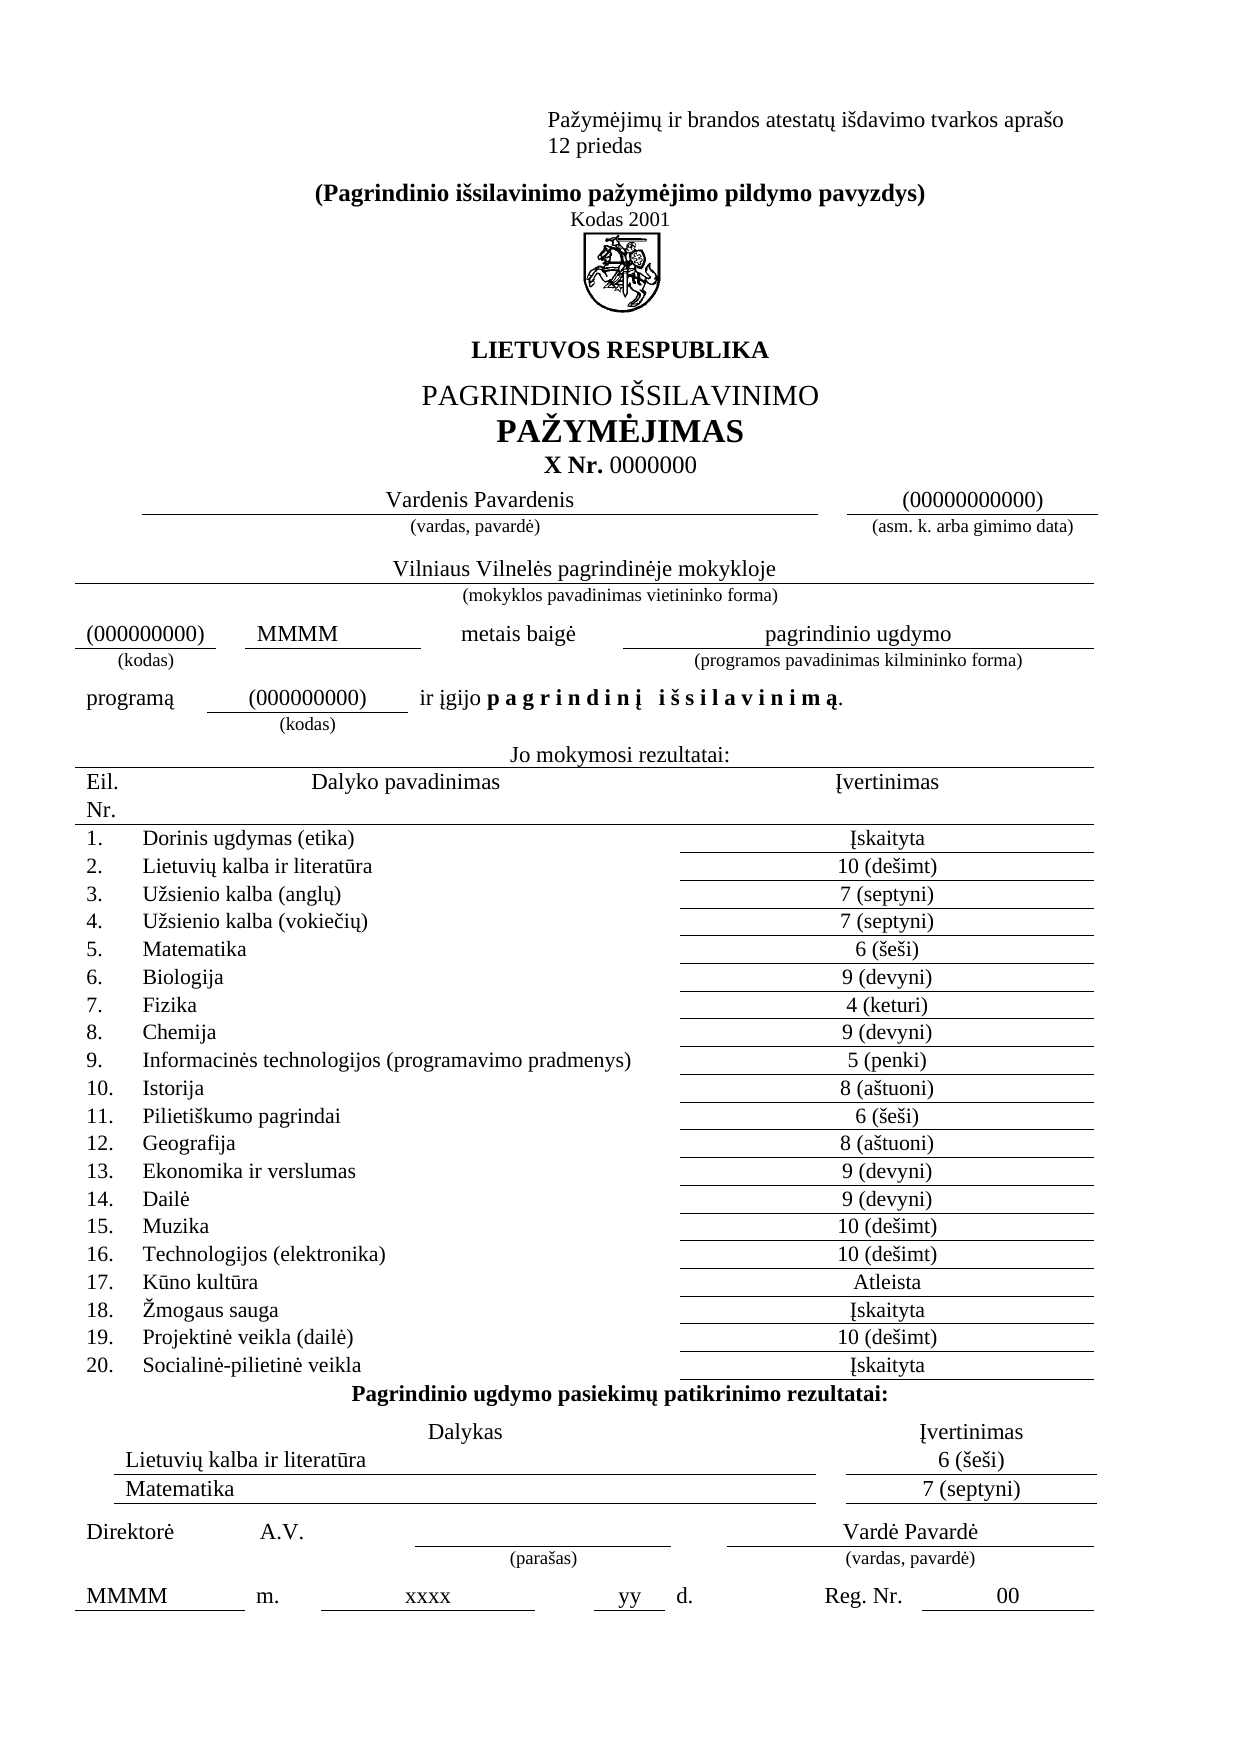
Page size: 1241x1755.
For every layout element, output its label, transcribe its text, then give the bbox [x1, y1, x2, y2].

table_cell Užsienio kalba (vokiečių) [131, 908, 680, 935]
table_cell (parašas) [415, 1547, 671, 1575]
table_cell Informacinės technologijos (programavimo pradmenys) [131, 1046, 680, 1074]
table_header (000000000) [207, 684, 408, 712]
text PAŽYMĖJIMAS [75, 412, 1165, 450]
table_cell [1097, 1446, 1126, 1474]
table_cell 17. [75, 1268, 131, 1296]
table_header Vardenis Pavardenis [142, 486, 818, 514]
table_cell Kūno kultūra [131, 1268, 680, 1296]
table_cell 8 (aštuoni) [680, 1130, 1094, 1157]
table_header MMMM [75, 1583, 244, 1610]
table_cell 7 (septyni) [846, 1475, 1097, 1503]
table_header [216, 620, 245, 648]
table_cell 10 (dešimt) [680, 1241, 1094, 1268]
text LIETUVOS RESPUBLIKA [75, 335, 1165, 364]
table_cell [1097, 1474, 1126, 1503]
table_cell 9. [75, 1046, 131, 1074]
text Jo mokymosi rezultatai: [75, 741, 1165, 767]
table_cell 7 (septyni) [680, 881, 1094, 907]
table_header xxxx [321, 1583, 535, 1610]
table_cell 6 (šeši) [846, 1446, 1097, 1474]
table_header Vilniaus Vilnelės pagrindinėje mokykloje [75, 555, 1094, 583]
table_cell Projektinė veikla (dailė) [131, 1323, 680, 1351]
table_cell [450, 648, 594, 677]
table_cell 9 (devyni) [680, 1186, 1094, 1212]
table_header MMMM [245, 620, 421, 648]
table_cell Istorija [131, 1074, 680, 1102]
text (mokyklos pavadinimas vietininko forma) [75, 584, 1165, 605]
table_cell 10. [75, 1074, 131, 1102]
table_cell Įskaityta [680, 825, 1094, 852]
table_cell [816, 1446, 846, 1474]
table_header programą [75, 684, 207, 712]
table_cell Technologijos (elektronika) [131, 1240, 680, 1268]
table_cell (kodas) [75, 649, 216, 677]
text 12 priedas [547, 132, 1165, 158]
table_cell 5 (penki) [680, 1047, 1094, 1074]
table_cell Atleista [680, 1269, 1094, 1296]
table_cell [818, 514, 847, 543]
table_cell Dailė [131, 1185, 680, 1212]
table_header d. [665, 1583, 813, 1610]
table_cell 7 (septyni) [680, 909, 1094, 935]
table_cell [75, 1546, 415, 1575]
table_header ir įgijo p a g r i n d i n į i š s i l a v i n i m ą. [408, 684, 1094, 712]
table_cell 16. [75, 1240, 131, 1268]
table_cell [216, 648, 245, 677]
table_cell Lietuvių kalba ir literatūra [131, 852, 680, 880]
table_cell 11. [75, 1102, 131, 1129]
table_cell [245, 649, 421, 677]
table_cell Socialinė-pilietinė veikla [131, 1351, 680, 1379]
table_header Vardė Pavardė [727, 1518, 1094, 1546]
table_cell Įskaityta [680, 1352, 1094, 1379]
table_cell Žmogaus sauga [131, 1296, 680, 1323]
table_cell 6 (šeši) [680, 1103, 1094, 1129]
table_header yy [594, 1583, 665, 1610]
text PAGRINDINIO IŠSILAVINIMO [75, 378, 1165, 412]
table_cell 5. [75, 935, 131, 963]
table_cell 20. [75, 1351, 131, 1379]
table_header [816, 1418, 846, 1446]
table_header [671, 1518, 727, 1546]
table_cell Dorinis ugdymas (etika) [131, 825, 680, 852]
table_cell 2. [75, 852, 131, 880]
table_cell 12. [75, 1129, 131, 1157]
table_cell Užsienio kalba (anglų) [131, 880, 680, 907]
table_cell Muzika [131, 1213, 680, 1240]
table_header Eil. Nr. [75, 768, 131, 824]
table_cell 4 (keturi) [680, 992, 1094, 1018]
table_cell 18. [75, 1296, 131, 1323]
table_cell 1. [75, 825, 131, 852]
table_cell Chemija [131, 1018, 680, 1046]
table_cell 8. [75, 1018, 131, 1046]
table_cell 7. [75, 991, 131, 1018]
text Kodas 2001 [75, 206, 1165, 231]
table_header Dalykas [114, 1418, 816, 1446]
table_cell [421, 648, 449, 677]
table_cell Geografija [131, 1129, 680, 1157]
table_header 00 [922, 1583, 1094, 1610]
table_cell (vardas, pavardė) [142, 515, 818, 543]
table_header [1097, 1418, 1126, 1446]
table_cell 19. [75, 1323, 131, 1351]
table_cell 14. [75, 1185, 131, 1212]
table_cell 8 (aštuoni) [680, 1075, 1094, 1102]
table_cell 3. [75, 880, 131, 907]
table_cell 10 (dešimt) [680, 853, 1094, 880]
table_cell (kodas) [207, 713, 408, 741]
table_header [415, 1518, 671, 1546]
table_cell 13. [75, 1157, 131, 1185]
text Pagrindinio ugdymo pasiekimų patikrinimo rezultatai: [75, 1380, 1165, 1406]
table_header Reg. Nr. [813, 1583, 922, 1610]
table_header Direktorė A.V. [75, 1518, 415, 1546]
table_cell Fizika [131, 991, 680, 1018]
table_header metais baigė [450, 620, 594, 648]
table_cell (vardas, pavardė) [727, 1547, 1094, 1575]
table_cell (programos pavadinimas kilmininko forma) [623, 649, 1094, 677]
table_cell (asm. k. arba gimimo data) [847, 515, 1098, 543]
table_cell 10 (dešimt) [680, 1324, 1094, 1351]
text (Pagrindinio išsilavinimo pažymėjimo pildymo pavyzdys) [75, 178, 1165, 206]
table_cell 6 (šeši) [680, 936, 1094, 963]
table_cell Biologija [131, 963, 680, 991]
table_cell 15. [75, 1213, 131, 1240]
text X Nr. 0000000 [75, 450, 1165, 479]
table_header Dalyko pavadinimas [131, 768, 680, 824]
table_cell 9 (devyni) [680, 1019, 1094, 1046]
table_header (00000000000) [847, 486, 1098, 514]
table_cell Įskaityta [680, 1297, 1094, 1323]
table_cell Ekonomika ir verslumas [131, 1157, 680, 1185]
table_cell Lietuvių kalba ir literatūra [114, 1446, 816, 1474]
table_cell Pilietiškumo pagrindai [131, 1102, 680, 1129]
table_header Įvertinimas [680, 768, 1094, 824]
table_header (000000000) [75, 620, 216, 648]
table_cell 6. [75, 963, 131, 991]
table_cell 9 (devyni) [680, 1158, 1094, 1185]
table_header [535, 1583, 594, 1610]
table_cell 10 (dešimt) [680, 1214, 1094, 1240]
table_cell [75, 712, 207, 741]
table_cell Matematika [131, 935, 680, 963]
table_header Įvertinimas [846, 1418, 1097, 1446]
table_header [421, 620, 449, 648]
table_cell [594, 648, 623, 677]
table_cell [671, 1546, 727, 1575]
text Pažymėjimų ir brandos atestatų išdavimo tvarkos aprašo [547, 106, 1165, 132]
table_header pagrindinio ugdymo [623, 620, 1094, 648]
table_cell [816, 1474, 846, 1503]
table_cell Matematika [114, 1475, 816, 1503]
table_cell [408, 712, 1094, 741]
table_header m. [245, 1583, 321, 1610]
table_header [818, 486, 847, 514]
table_cell 4. [75, 908, 131, 935]
table_cell 9 (devyni) [680, 964, 1094, 991]
table_header [594, 620, 623, 648]
